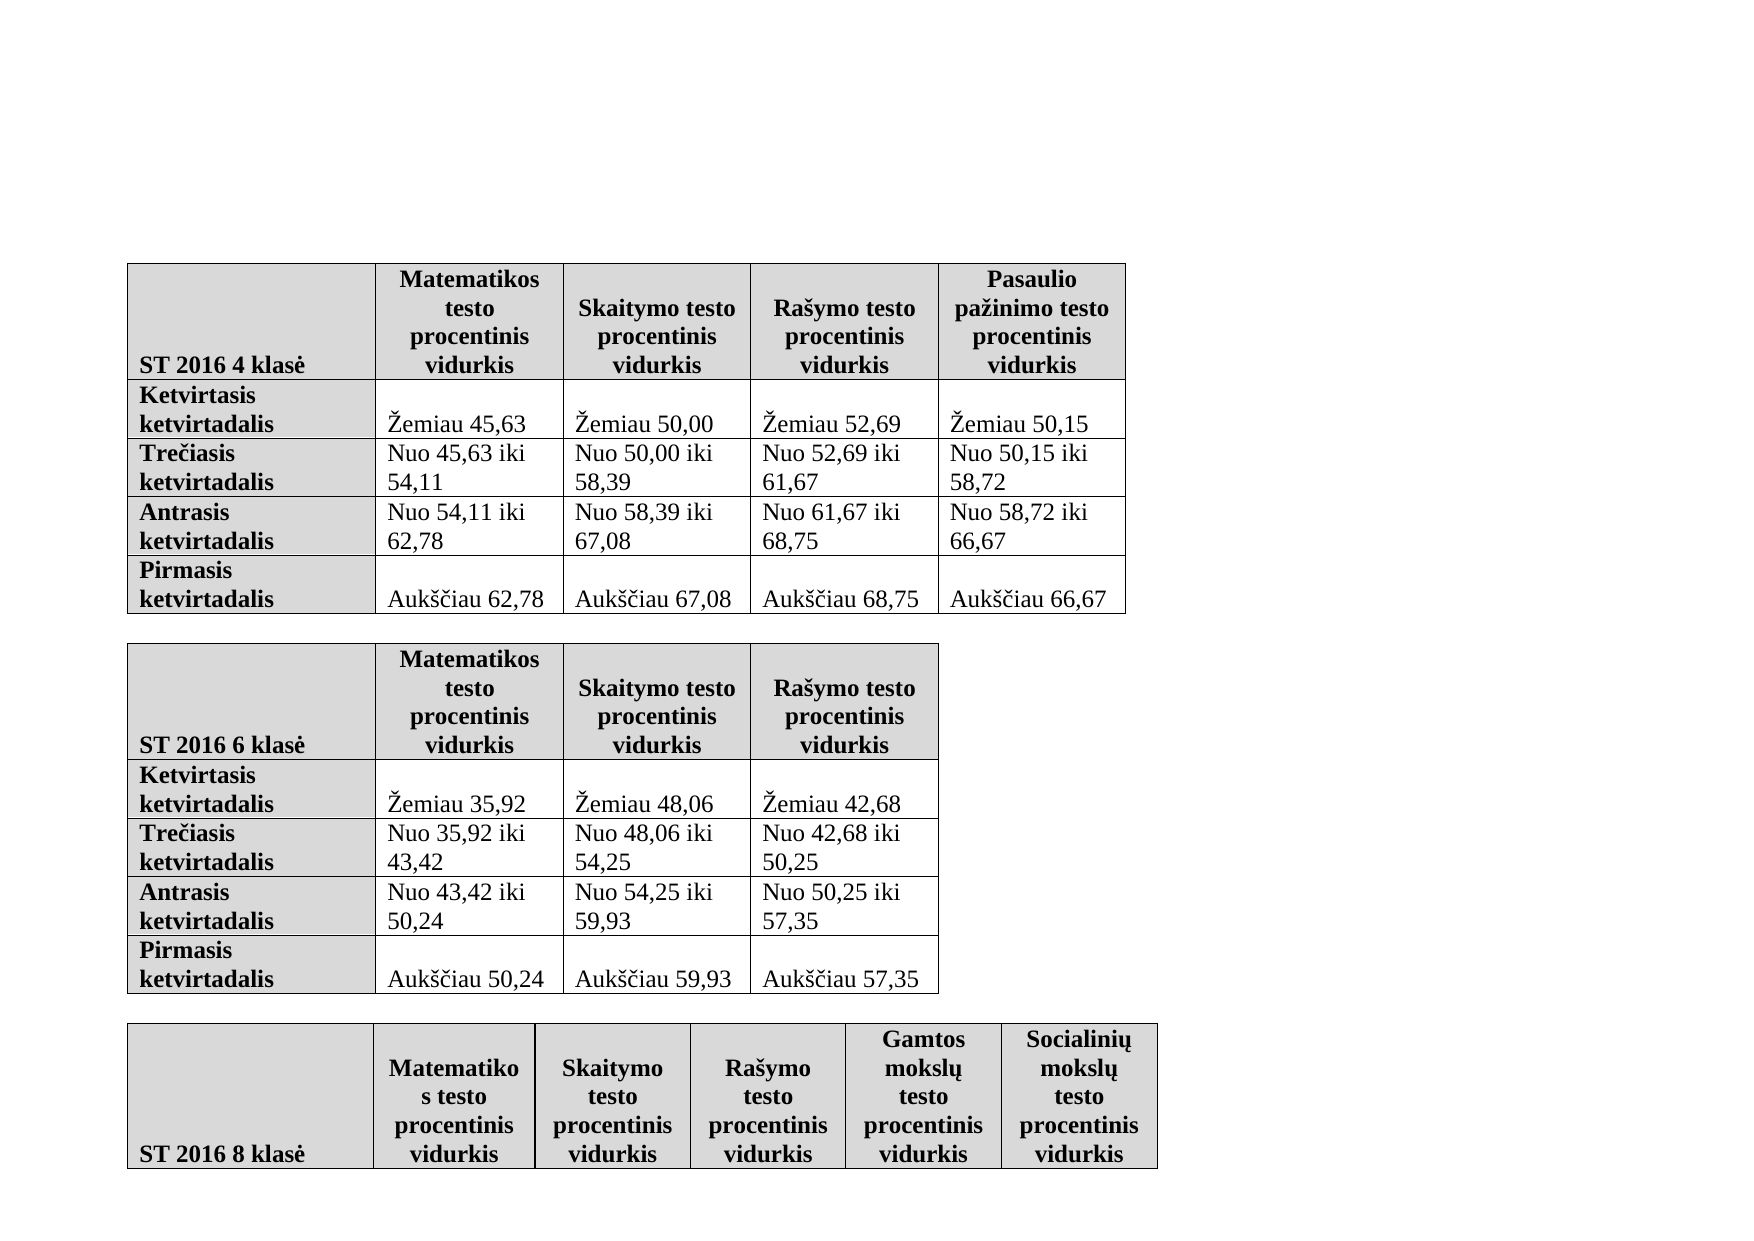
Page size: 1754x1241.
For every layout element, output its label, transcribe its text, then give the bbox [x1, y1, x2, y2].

table_header Gamtos mokslų testo procentinis vidurkis [846, 1024, 1001, 1168]
table_cell Pirmasis ketvirtadalis [128, 556, 375, 613]
table_header Pasaulio pažinimo testo procentinis vidurkis [939, 264, 1125, 379]
table_cell Nuo 43,42 iki 50,24 [376, 877, 563, 934]
table_cell Aukščiau 67,08 [564, 556, 750, 613]
table_cell Žemiau 50,15 [939, 380, 1125, 437]
table_cell Nuo 50,25 iki 57,35 [751, 877, 938, 934]
table_header Socialinių mokslų testo procentinis vidurkis [1002, 1024, 1157, 1168]
table_header ST 2016 6 klasė [128, 644, 375, 759]
table_header Skaitymo testo procentinis vidurkis [564, 644, 750, 759]
table_header Rašymo testo procentinis vidurkis [751, 264, 938, 379]
table_cell Trečiasis ketvirtadalis [128, 819, 375, 876]
table_cell Nuo 54,11 iki 62,78 [376, 497, 563, 554]
table_cell Ketvirtasis ketvirtadalis [128, 380, 375, 437]
table_cell Nuo 35,92 iki 43,42 [376, 819, 563, 876]
table_cell Nuo 50,00 iki 58,39 [564, 439, 750, 496]
table_cell Nuo 45,63 iki 54,11 [376, 439, 563, 496]
table_cell Nuo 58,72 iki 66,67 [939, 497, 1125, 554]
table_header Rašymo testo procentinis vidurkis [751, 644, 938, 759]
table_header Matematikos testo procentinis vidurkis [374, 1024, 534, 1168]
table_cell Žemiau 52,69 [751, 380, 938, 437]
table_cell Ketvirtasis ketvirtadalis [128, 760, 375, 817]
table_header Skaitymo testo procentinis vidurkis [536, 1024, 690, 1168]
table_cell Antrasis ketvirtadalis [128, 877, 375, 934]
table_cell Žemiau 42,68 [751, 760, 938, 817]
table_cell Nuo 61,67 iki 68,75 [751, 497, 938, 554]
table_cell Nuo 50,15 iki 58,72 [939, 439, 1125, 496]
table_cell Nuo 52,69 iki 61,67 [751, 439, 938, 496]
table_cell Nuo 48,06 iki 54,25 [564, 819, 750, 876]
table_cell Nuo 58,39 iki 67,08 [564, 497, 750, 554]
table_header Skaitymo testo procentinis vidurkis [564, 264, 750, 379]
table_header ST 2016 4 klasė [128, 264, 375, 379]
table_header Matematikos testo procentinis vidurkis [376, 644, 563, 759]
table_cell Aukščiau 50,24 [376, 936, 563, 993]
table_header Rašymo testo procentinis vidurkis [691, 1024, 845, 1168]
table_cell Nuo 42,68 iki 50,25 [751, 819, 938, 876]
table_cell Nuo 54,25 iki 59,93 [564, 877, 750, 934]
table_cell Žemiau 45,63 [376, 380, 563, 437]
table_cell Aukščiau 62,78 [376, 556, 563, 613]
table_cell Žemiau 50,00 [564, 380, 750, 437]
table_cell Aukščiau 57,35 [751, 936, 938, 993]
table_cell Aukščiau 66,67 [939, 556, 1125, 613]
table_cell Aukščiau 59,93 [564, 936, 750, 993]
table_cell Trečiasis ketvirtadalis [128, 439, 375, 496]
table_header ST 2016 8 klasė [128, 1024, 373, 1168]
table_cell Antrasis ketvirtadalis [128, 497, 375, 554]
table_cell Žemiau 35,92 [376, 760, 563, 817]
table_cell Aukščiau 68,75 [751, 556, 938, 613]
table_header Matematikos testo procentinis vidurkis [376, 264, 563, 379]
table_cell Pirmasis ketvirtadalis [128, 936, 375, 993]
table_cell Žemiau 48,06 [564, 760, 750, 817]
